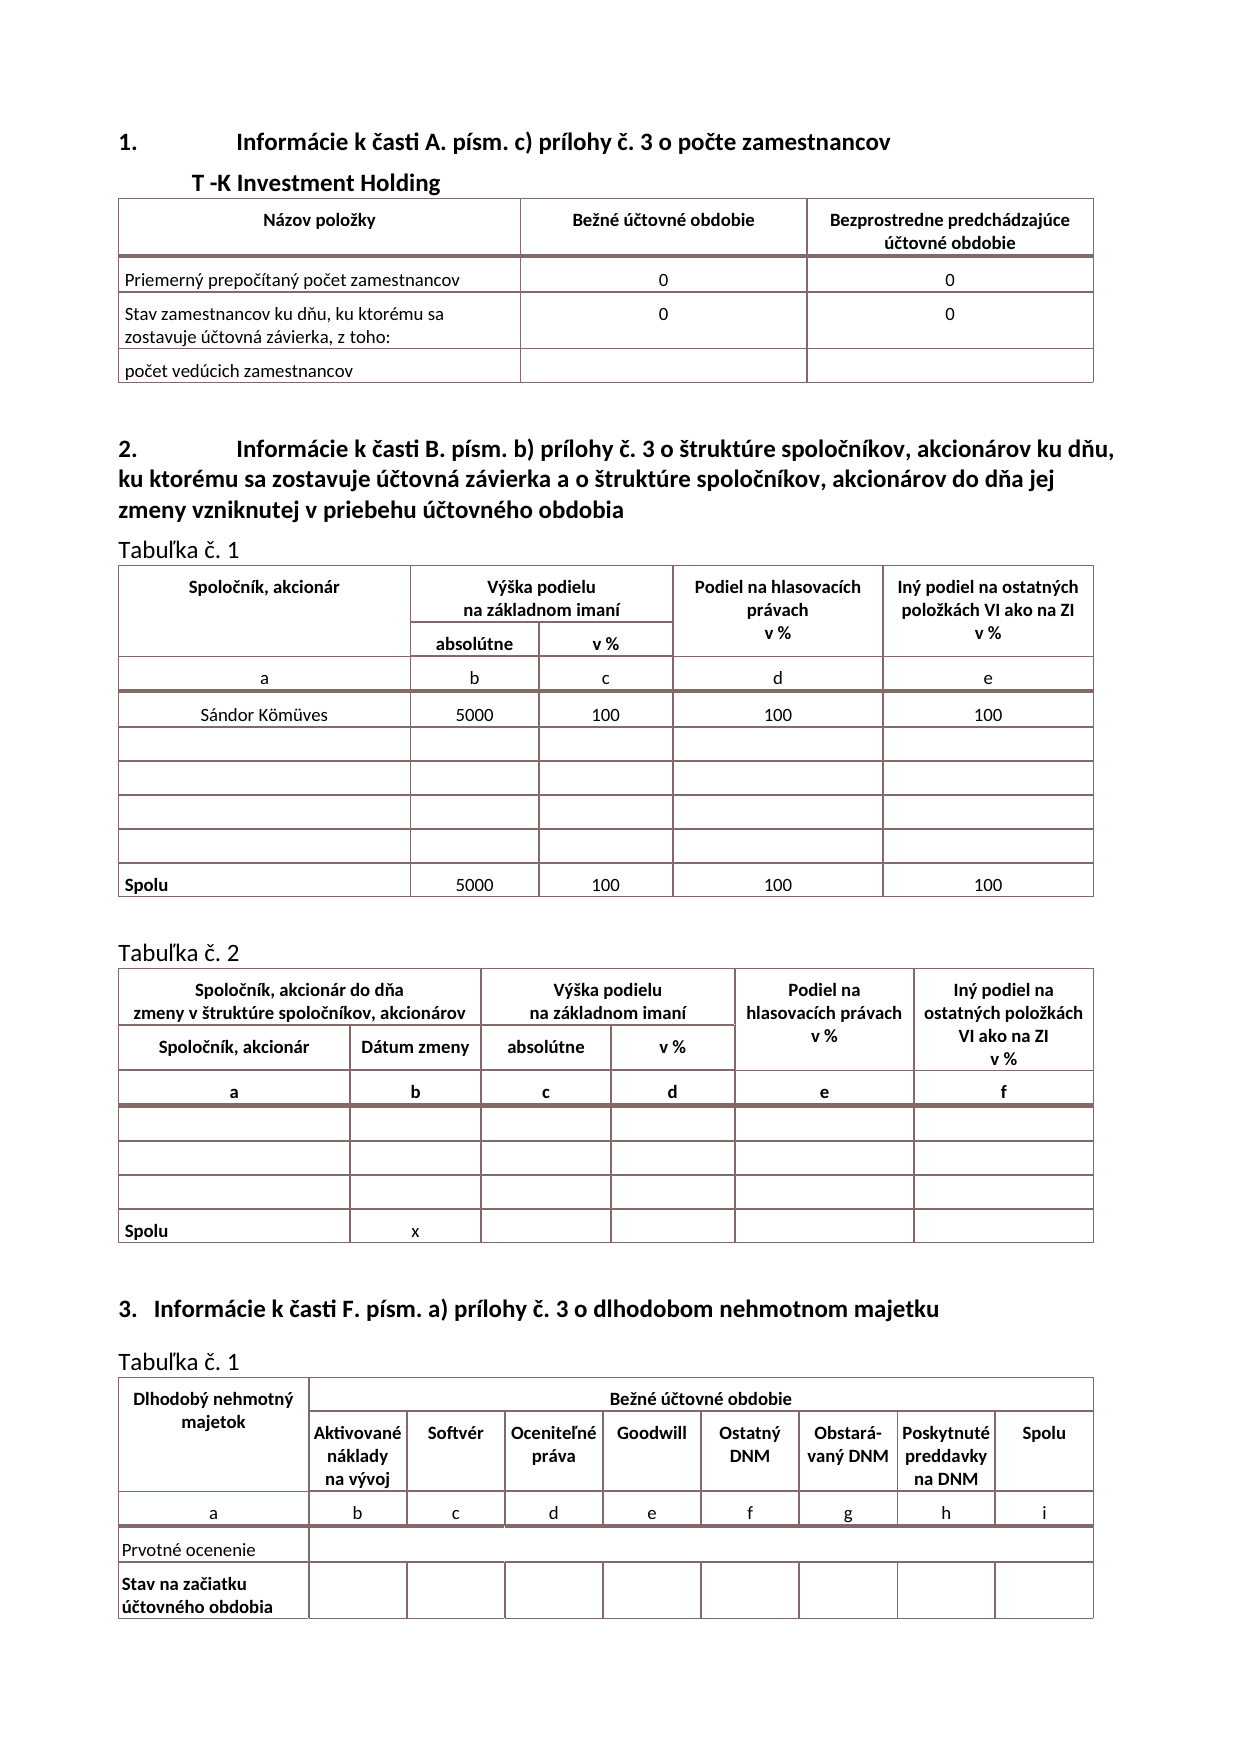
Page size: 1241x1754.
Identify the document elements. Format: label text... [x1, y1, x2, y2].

table_cell x [351, 1210, 480, 1242]
table_cell 100 [884, 693, 1093, 726]
table_cell e [604, 1492, 700, 1524]
table_cell [799, 1528, 897, 1561]
table_cell [540, 796, 672, 828]
text T -K Investment Holding [118, 167, 1122, 197]
text Tabuľka č. 1 [118, 1346, 1122, 1377]
table_cell d [506, 1492, 602, 1524]
table_cell [482, 1108, 610, 1140]
table_cell 0 [808, 293, 1093, 348]
table_cell absolútne [482, 1026, 610, 1069]
table_cell g [800, 1492, 897, 1524]
table_cell Aktivované náklady na vývoj [310, 1412, 406, 1490]
text Tabuľka č. 2 [118, 907, 1122, 968]
table_cell c [482, 1071, 610, 1103]
table_cell Spolu [119, 1210, 349, 1242]
table_cell Prvotné ocenenie [119, 1528, 308, 1561]
table_cell [482, 1142, 610, 1174]
table_header Iný podiel na ostatných položkách VI ako na ZI v % [915, 969, 1093, 1070]
table_cell Ostatný DNM [702, 1412, 798, 1490]
table_cell [612, 1176, 734, 1208]
table_cell v % [540, 623, 672, 655]
table_cell [897, 1528, 995, 1561]
table_cell [119, 762, 410, 794]
table_cell počet vedúcich zamestnancov [119, 349, 520, 382]
table_cell [612, 1108, 734, 1140]
table_cell [612, 1142, 734, 1174]
table_cell [898, 1563, 994, 1618]
table_cell 0 [808, 258, 1093, 291]
table_cell [915, 1176, 1093, 1208]
table_cell [411, 762, 538, 794]
table_header Bezprostredne predchádzajúce účtovné obdobie [808, 199, 1093, 254]
table_cell 5000 [411, 864, 538, 896]
table_cell c [408, 1492, 504, 1524]
table_cell 0 [521, 258, 806, 291]
table_header Bežné účtovné obdobie [521, 199, 806, 254]
table_cell 0 [521, 293, 806, 348]
table_cell Spoločník, akcionár [119, 1026, 349, 1069]
table_cell [736, 1210, 913, 1242]
table_cell [702, 1563, 798, 1618]
table_cell Dátum zmeny [351, 1026, 480, 1069]
table_cell [884, 728, 1093, 760]
table_cell Stav zamestnancov ku dňu, ku ktorému sa zostavuje účtovná závierka, z toho: [119, 293, 520, 348]
table_cell Obstará- vaný DNM [800, 1412, 897, 1490]
table_cell [506, 1563, 602, 1618]
text 2. Informácie k časti B. písm. b) prílohy č. 3 o štruktúre spoločníkov, akcionárov ku dňu, ku ktorému sa zostavuje účtovná závierka a o štruktúre spoločníkov, akcionárov do dňa jej zmeny vzniknutej v priebehu účtovného obdobia [118, 433, 1122, 524]
table_cell f [915, 1071, 1093, 1103]
table_cell 100 [674, 693, 882, 726]
text Tabuľka č. 1 [118, 534, 1122, 565]
table_cell [119, 1176, 349, 1208]
table_cell [603, 1528, 701, 1561]
table_cell [915, 1210, 1093, 1242]
table_header Iný podiel na ostatných položkách VI ako na ZI v % [884, 566, 1093, 656]
table_cell Priemerný prepočítaný počet zamestnancov [119, 258, 520, 291]
table_cell Spolu [119, 864, 410, 896]
table_cell [119, 1142, 349, 1174]
table_cell [612, 1210, 734, 1242]
table_cell [411, 830, 538, 862]
table_cell [995, 1528, 1093, 1561]
table_cell 100 [674, 864, 882, 896]
table_cell [119, 830, 410, 862]
table_cell [411, 796, 538, 828]
table_cell [915, 1142, 1093, 1174]
table_cell [351, 1142, 480, 1174]
table_cell [808, 349, 1093, 382]
text 3. Informácie k časti F. písm. a) prílohy č. 3 o dlhodobom nehmotnom majetku [118, 1293, 1122, 1324]
table_cell [736, 1142, 913, 1174]
table_cell [996, 1563, 1093, 1618]
table_cell [800, 1563, 897, 1618]
table_header Názov položky [119, 199, 520, 254]
table_cell [411, 728, 538, 760]
table_cell Spolu [996, 1412, 1093, 1490]
table_cell [482, 1210, 610, 1242]
table_cell 100 [540, 693, 672, 726]
table_header Bežné účtovné obdobie [310, 1378, 1093, 1410]
table_cell Stav na začiatku účtovného obdobia [119, 1563, 308, 1618]
table_header Dlhodobý nehmotný majetok [119, 1378, 308, 1491]
table_cell a [119, 657, 410, 689]
table_cell [310, 1563, 406, 1618]
table_cell b [351, 1071, 480, 1103]
table_cell [351, 1108, 480, 1140]
table_header Spoločník, akcionár do dňa zmeny v štruktúre spoločníkov, akcionárov [119, 969, 480, 1024]
table_cell [674, 796, 882, 828]
table_cell a [119, 1492, 308, 1524]
table_cell c [540, 657, 672, 689]
table_cell [482, 1176, 610, 1208]
table_cell [884, 796, 1093, 828]
table_cell [408, 1563, 504, 1618]
table_cell 5000 [411, 693, 538, 726]
table_cell [310, 1528, 406, 1561]
table_cell a [119, 1071, 349, 1103]
table_cell f [702, 1492, 798, 1524]
text 1. Informácie k časti A. písm. c) prílohy č. 3 o počte zamestnancov [118, 126, 1122, 157]
table_header Podiel na hlasovacích právach v % [674, 566, 882, 656]
table_cell 100 [884, 864, 1093, 896]
table_header Výška podielu na základnom imaní [411, 566, 672, 621]
table_cell [119, 728, 410, 760]
table_cell [674, 762, 882, 794]
table_cell [119, 796, 410, 828]
table_cell d [674, 657, 882, 689]
table_cell [884, 762, 1093, 794]
table_cell [540, 830, 672, 862]
table_cell Goodwill [604, 1412, 700, 1490]
table_cell [674, 728, 882, 760]
table_cell [604, 1563, 700, 1618]
table_cell 100 [540, 864, 672, 896]
table_cell e [736, 1071, 913, 1103]
table_cell Poskytnuté preddavky na DNM [898, 1412, 994, 1490]
table_cell b [411, 657, 538, 689]
table_cell Oceniteľné práva [506, 1412, 602, 1490]
table_cell h [898, 1492, 994, 1524]
table_cell b [310, 1492, 406, 1524]
table_cell [674, 830, 882, 862]
table_header Spoločník, akcionár [119, 566, 410, 656]
table_cell Softvér [408, 1412, 504, 1490]
table_cell [884, 830, 1093, 862]
table_cell d [612, 1071, 734, 1103]
table_cell [540, 762, 672, 794]
table_cell [540, 728, 672, 760]
table_cell [505, 1528, 603, 1561]
table_cell [915, 1108, 1093, 1140]
table_cell absolútne [411, 623, 538, 655]
table_cell [119, 1108, 349, 1140]
table_cell [521, 349, 806, 382]
table_cell [701, 1528, 799, 1561]
table_cell e [884, 657, 1093, 689]
table_cell [351, 1176, 480, 1208]
table_cell i [996, 1492, 1093, 1524]
table_cell [736, 1108, 913, 1140]
table_cell Sándor Kömüves [119, 693, 410, 726]
table_header Výška podielu na základnom imaní [482, 969, 734, 1024]
table_header Podiel na hlasovacích právach v % [736, 969, 913, 1070]
table_cell [736, 1176, 913, 1208]
table_cell v % [612, 1026, 734, 1069]
table_cell [406, 1528, 504, 1561]
